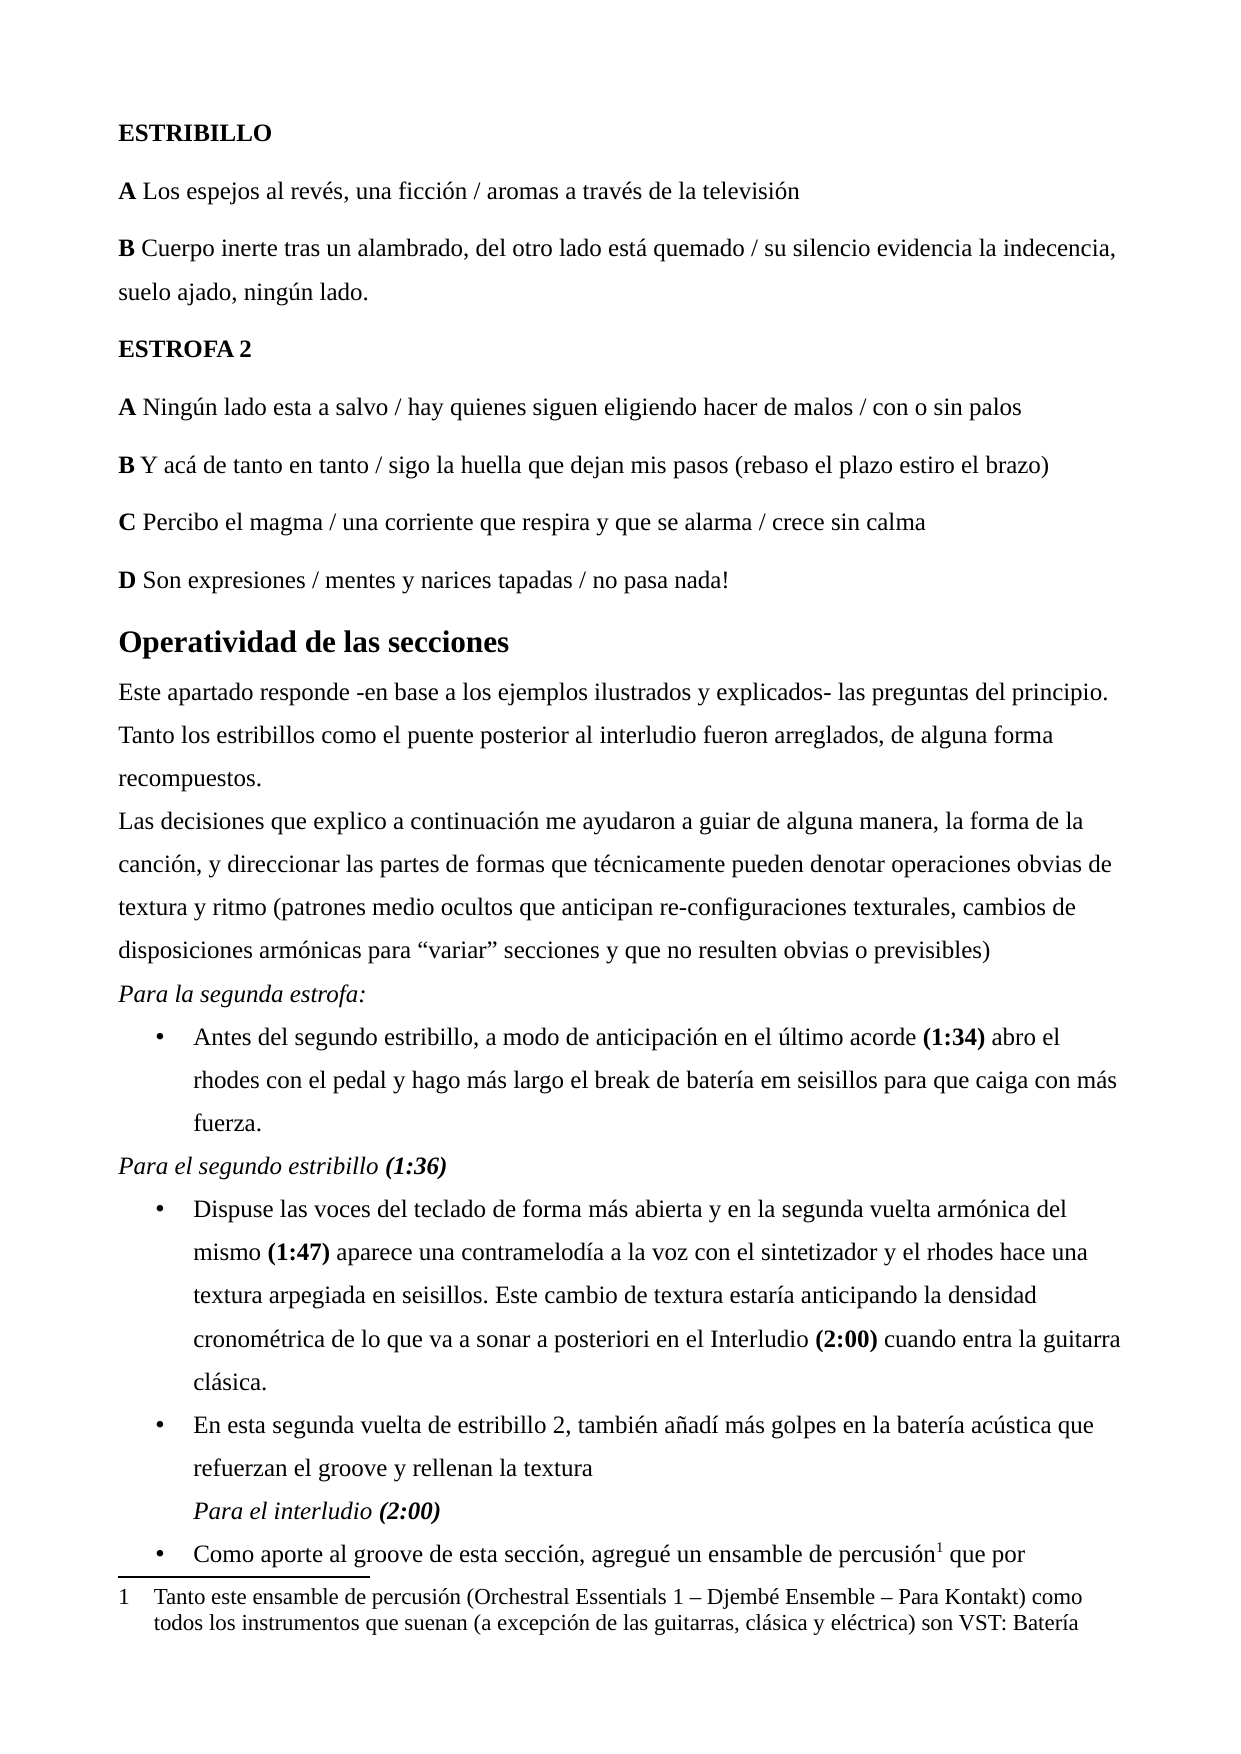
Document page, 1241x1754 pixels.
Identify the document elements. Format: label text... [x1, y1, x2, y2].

text ESTRIBILLO [118, 118, 1122, 147]
list Dispuse las voces del teclado de forma más abierta y en la segunda vuelta armónica del mismo (1:47) aparece una contramelodía a la voz con el sintetizador y el rhodes hace una textura arpegiada en seisillos. Este cambio de textura estaría anticipando la densidad cronométrica de lo que va a sonar a posteriori en el Interludio (2:00) cuando entra la guitarra clásica. [156, 1194, 1122, 1396]
text D Son expresiones / mentes y narices tapadas / no pasa nada! [118, 565, 1122, 594]
list Tanto este ensamble de percusión (Orchestral Essentials 1 – Djembé Ensemble – Para Kontakt) como todos los instrumentos que suenan (a excepción de las guitarras, clásica y eléctrica) son VST: Batería [118, 1583, 1122, 1636]
text C Percibo el magma / una corriente que respira y que se alarma / crece sin calma [118, 507, 1122, 536]
text Las decisiones que explico a continuación me ayudaron a guiar de alguna manera, la forma de la canción, y direccionar las partes de formas que técnicamente pueden denotar operaciones obvias de textura y ritmo (patrones medio ocultos que anticipan re-configuraciones texturales, cambios de disposiciones armónicas para “variar” secciones y que no resulten obvias o previsibles) [118, 806, 1122, 964]
list Como aporte al groove de esta sección, agregué un ensamble de percusión que por momentos emerge coronando algunos acordes y después permanece sonando a bajo volumen. Siento que esta decisión aporta una sonoridad más “grande” a lo planteado, que venía con un sonido de banda todo el tiempo. [156, 1539, 1122, 1568]
text Tanto los estribillos como el puente posterior al interludio fueron arreglados, de alguna forma recompuestos. [118, 720, 1122, 792]
text Este apartado responde -en base a los ejemplos ilustrados y explicados- las preguntas del principio. [118, 677, 1122, 706]
text Operatividad de las secciones [118, 623, 1122, 659]
text Para el segundo estribillo (1:36) [118, 1151, 1122, 1180]
text ESTROFA 2 [118, 334, 1122, 363]
list En esta segunda vuelta de estribillo 2, también añadí más golpes en la batería acústica que refuerzan el groove y rellenan la textura [156, 1410, 1122, 1482]
text A Los espejos al revés, una ficción / aromas a través de la televisión [118, 176, 1122, 204]
list Para el interludio (2:00) [156, 1496, 1122, 1525]
text A Ningún lado esta a salvo / hay quienes siguen eligiendo hacer de malos / con o sin palos [118, 392, 1122, 421]
text B Y acá de tanto en tanto / sigo la huella que dejan mis pasos (rebaso el plazo estiro el brazo) [118, 450, 1122, 478]
list Antes del segundo estribillo, a modo de anticipación en el último acorde (1:34) abro el rhodes con el pedal y hago más largo el break de batería em seisillos para que caiga con más fuerza. [156, 1022, 1122, 1137]
text Para la segunda estrofa: [118, 979, 1122, 1007]
text B Cuerpo inerte tras un alambrado, del otro lado está quemado / su silencio evidencia la indecencia, suelo ajado, ningún lado. [118, 233, 1122, 305]
